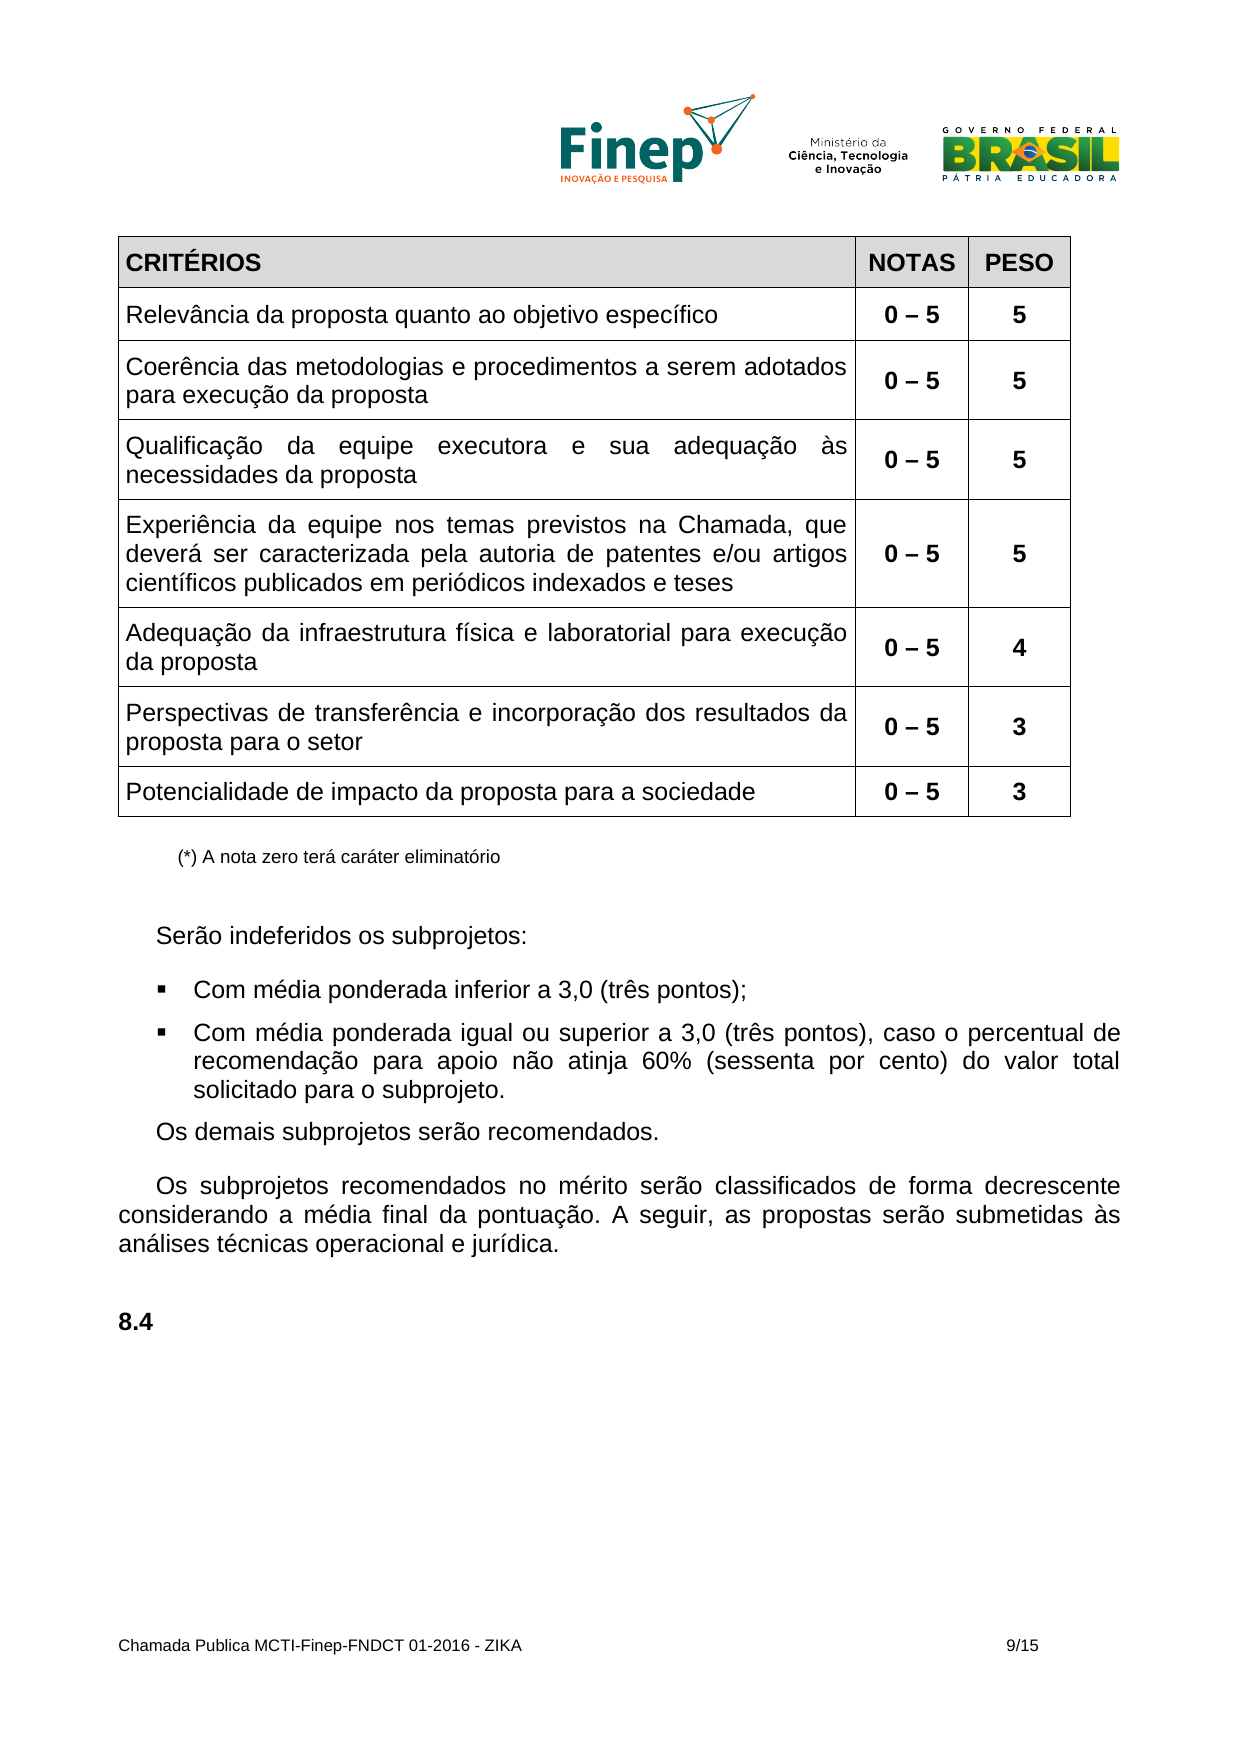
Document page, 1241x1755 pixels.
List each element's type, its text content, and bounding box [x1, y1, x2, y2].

table_cell Qualificação da equipe executora e sua adequação às necessidades da proposta [119, 420, 855, 499]
table_cell 0 – 5 [856, 608, 968, 686]
table_header PESO [969, 237, 1070, 287]
table_cell Perspectivas de transferência e incorporação dos resultados da proposta para o setor [119, 687, 855, 766]
text Os subprojetos recomendados no mérito serão classificados de forma decrescente considerando a média final da pontuação. A seguir, as propostas serão submetidas às análises técnicas operacional e jurídica. [118, 1171, 1122, 1257]
table_cell 0 – 5 [856, 341, 968, 419]
table_cell 5 [969, 341, 1070, 419]
table_cell Potencialidade de impacto da proposta para a sociedade [119, 767, 855, 816]
table_cell 0 – 5 [856, 288, 968, 340]
table_header CRITÉRIOS [119, 237, 855, 287]
table_cell 0 – 5 [856, 420, 968, 499]
list Com média ponderada inferior a 3,0 (três pontos); [156, 975, 1122, 1004]
table_cell 4 [969, 608, 1070, 686]
table_cell 3 [969, 767, 1070, 816]
table_cell 0 – 5 [856, 767, 968, 816]
table_header NOTAS [856, 237, 968, 287]
table_cell 3 [969, 687, 1070, 766]
text (*) A nota zero terá caráter eliminatório [177, 817, 1122, 868]
table_cell 0 – 5 [856, 687, 968, 766]
text Os demais subprojetos serão recomendados. [118, 1117, 1122, 1146]
text Serão indeferidos os subprojetos: [118, 921, 1122, 950]
table_cell Coerência das metodologias e procedimentos a serem adotados para execução da proposta [119, 341, 855, 419]
table_cell 5 [969, 288, 1070, 340]
table_cell Relevância da proposta quanto ao objetivo específico [119, 288, 855, 340]
table_cell Adequação da infraestrutura física e laboratorial para execução da proposta [119, 608, 855, 686]
table_cell 0 – 5 [856, 500, 968, 607]
table_cell Experiência da equipe nos temas previstos na Chamada, que deverá ser caracterizada pela autoria de patentes e/ou artigos científicos publicados em periódicos indexados e teses [119, 500, 855, 607]
table_cell 5 [969, 500, 1070, 607]
table_cell 5 [969, 420, 1070, 499]
list Com média ponderada igual ou superior a 3,0 (três pontos), caso o percentual de recomendação para apoio não atinja 60% (sessenta por cento) do valor total solicitado para o subprojeto. [156, 1017, 1122, 1104]
